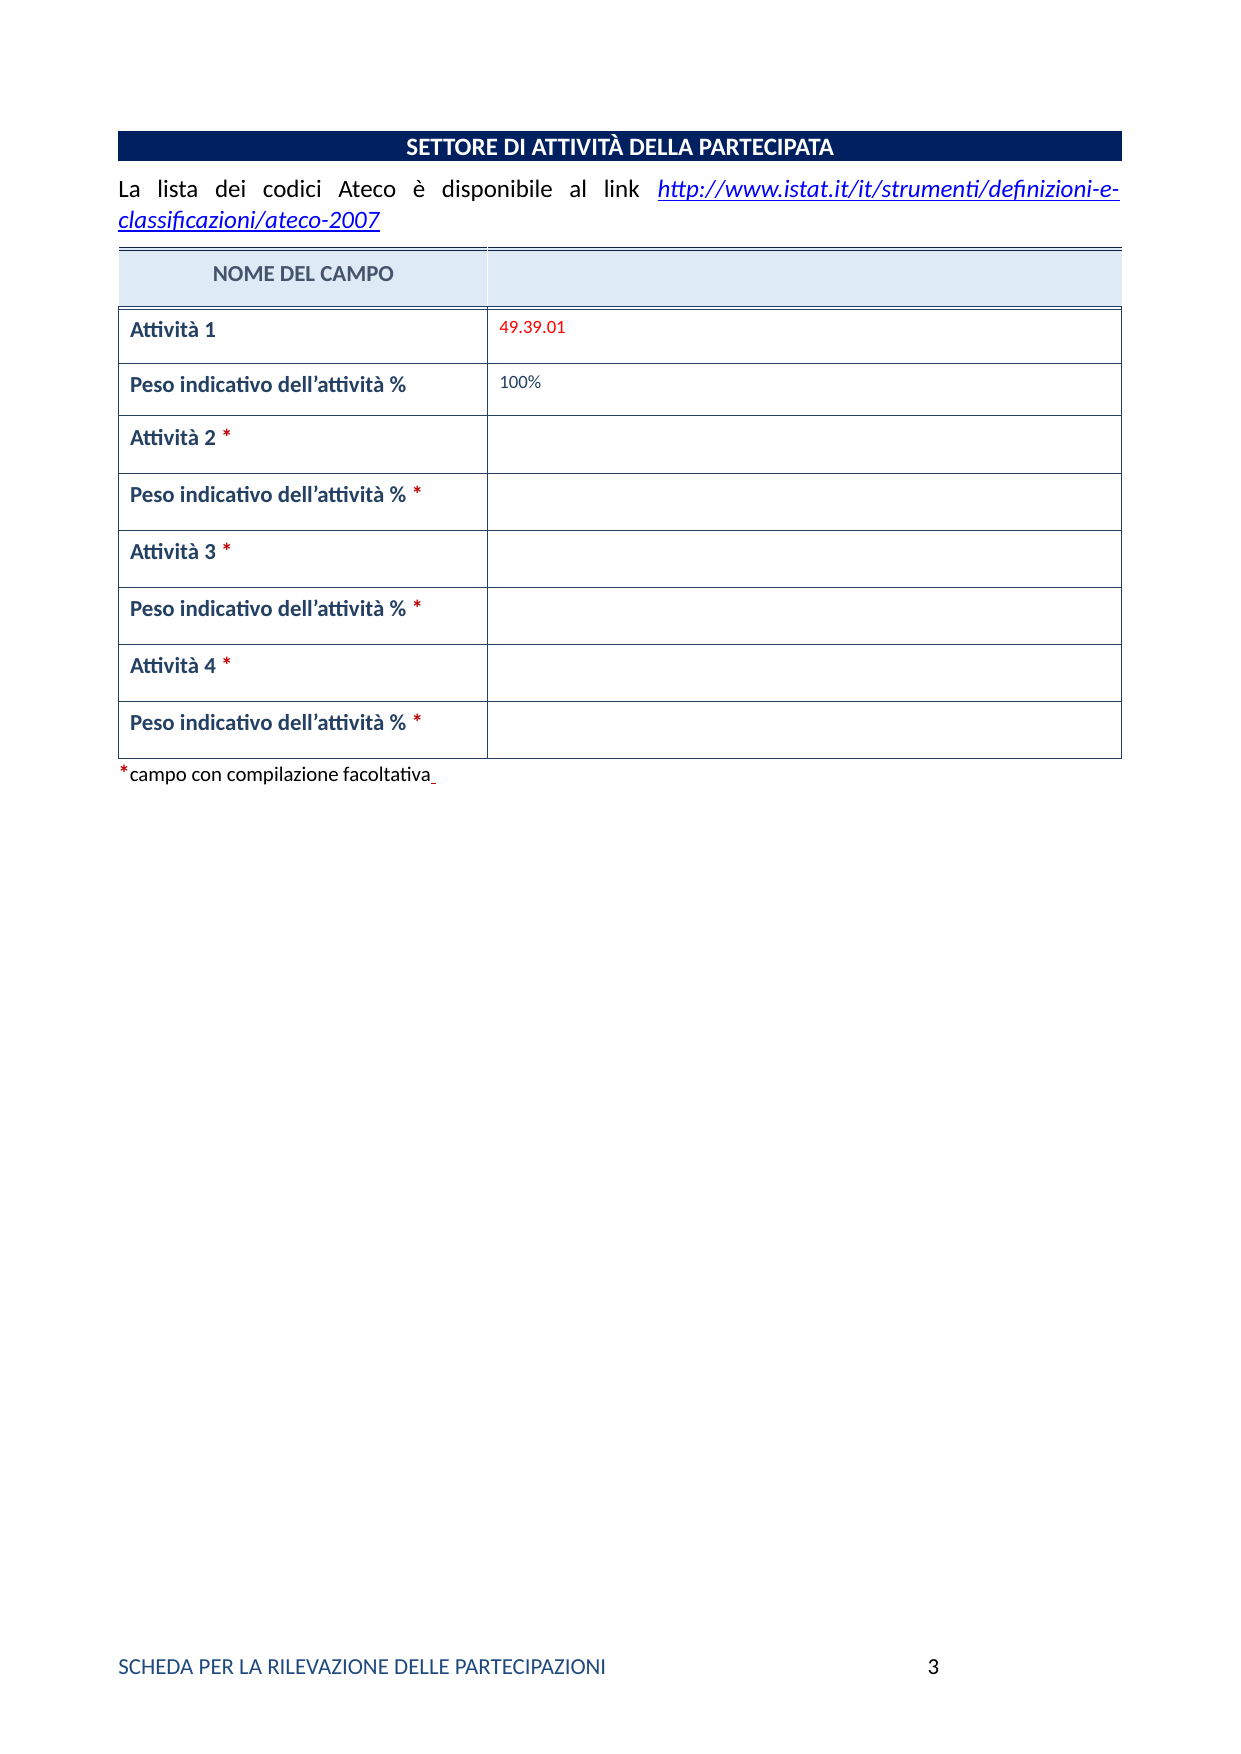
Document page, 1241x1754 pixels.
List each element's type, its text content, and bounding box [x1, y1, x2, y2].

table_header [488, 251, 1122, 306]
table_cell Peso indicativo dell’attività % * [119, 588, 487, 644]
table_cell [488, 474, 1121, 529]
table_cell 100% [488, 364, 1121, 415]
table_cell [488, 645, 1121, 701]
text *campo con compilazione facoltativa [118, 759, 1122, 787]
table_header NOME DEL CAMPO [119, 251, 487, 306]
text SETTORE DI ATTIVITÀ DELLA PARTECIPATA [118, 131, 1122, 161]
table_cell Attività 4 * [119, 645, 487, 701]
table_cell Peso indicativo dell’attività % * [119, 702, 487, 758]
table_cell [488, 416, 1121, 472]
table_cell Attività 3 * [119, 531, 487, 587]
table_cell [488, 531, 1121, 587]
table_cell Peso indicativo dell’attività % [119, 364, 487, 415]
table_cell [488, 588, 1121, 644]
table_cell [488, 702, 1121, 758]
table_cell Attività 2 * [119, 416, 487, 472]
text La lista dei codici Ateco è disponibile al link http://www.istat.it/it/strumenti/definizioni-e-classificazioni/ateco-2007 [118, 174, 1122, 235]
table_cell 49.39.01 [488, 310, 1121, 363]
table_cell Attività 1 [119, 310, 487, 363]
table_cell Peso indicativo dell’attività % * [119, 474, 487, 529]
